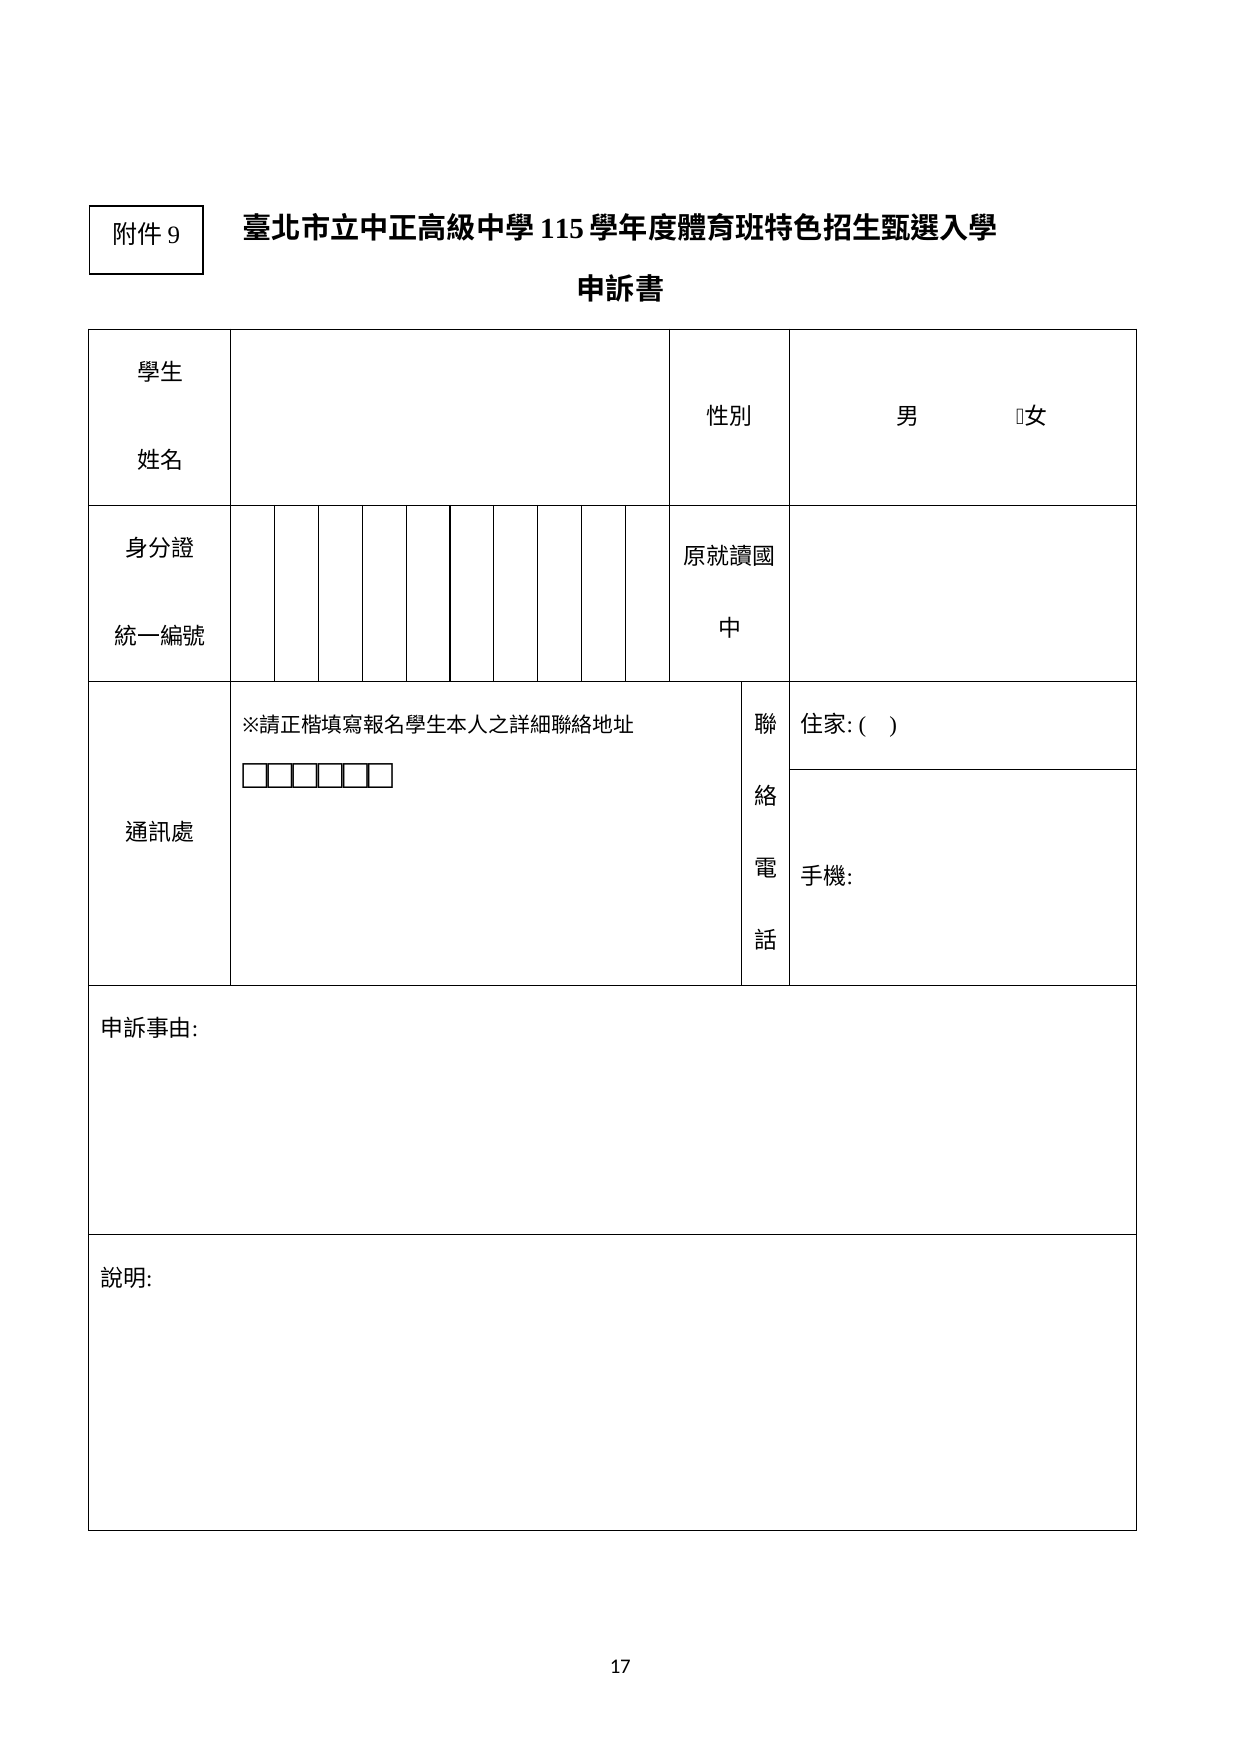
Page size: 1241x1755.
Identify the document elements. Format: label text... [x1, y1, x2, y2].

text 申訴書 [89, 268, 1152, 308]
text [90, 207, 202, 273]
table_cell [494, 506, 537, 681]
table_cell [451, 506, 493, 681]
table_cell [319, 506, 362, 681]
table_cell 手機: [790, 770, 1136, 985]
table_cell [407, 506, 449, 681]
table_cell 聯絡電話 [742, 682, 789, 985]
table_header 性別 [670, 330, 789, 505]
table_cell 身分證 統一編號 [89, 506, 230, 681]
table_cell [790, 506, 1136, 681]
table_cell [231, 506, 274, 681]
table_cell 說明: [89, 1235, 1136, 1530]
text 臺北市立中正高級中學115學年度體育班特色招生甄選入學 [204, 205, 1152, 247]
table_header 男 女 [790, 330, 1136, 505]
table_cell ※請正楷填寫報名學生本人之詳細聯絡地址 □□□□□□ [231, 682, 741, 985]
table_cell 通訊處 [89, 682, 230, 985]
text 附件9 [105, 214, 187, 250]
table_cell [275, 506, 318, 681]
table_cell 原就讀國中 [670, 506, 789, 681]
table_cell 申訴事由: [89, 986, 1136, 1234]
table_cell [582, 506, 625, 681]
table_cell [626, 506, 669, 681]
table_cell [538, 506, 581, 681]
table_cell [363, 506, 406, 681]
table_cell 住家: ( ) [790, 682, 1136, 769]
table_header [231, 330, 669, 505]
table_header 學生 姓名 [89, 330, 230, 505]
